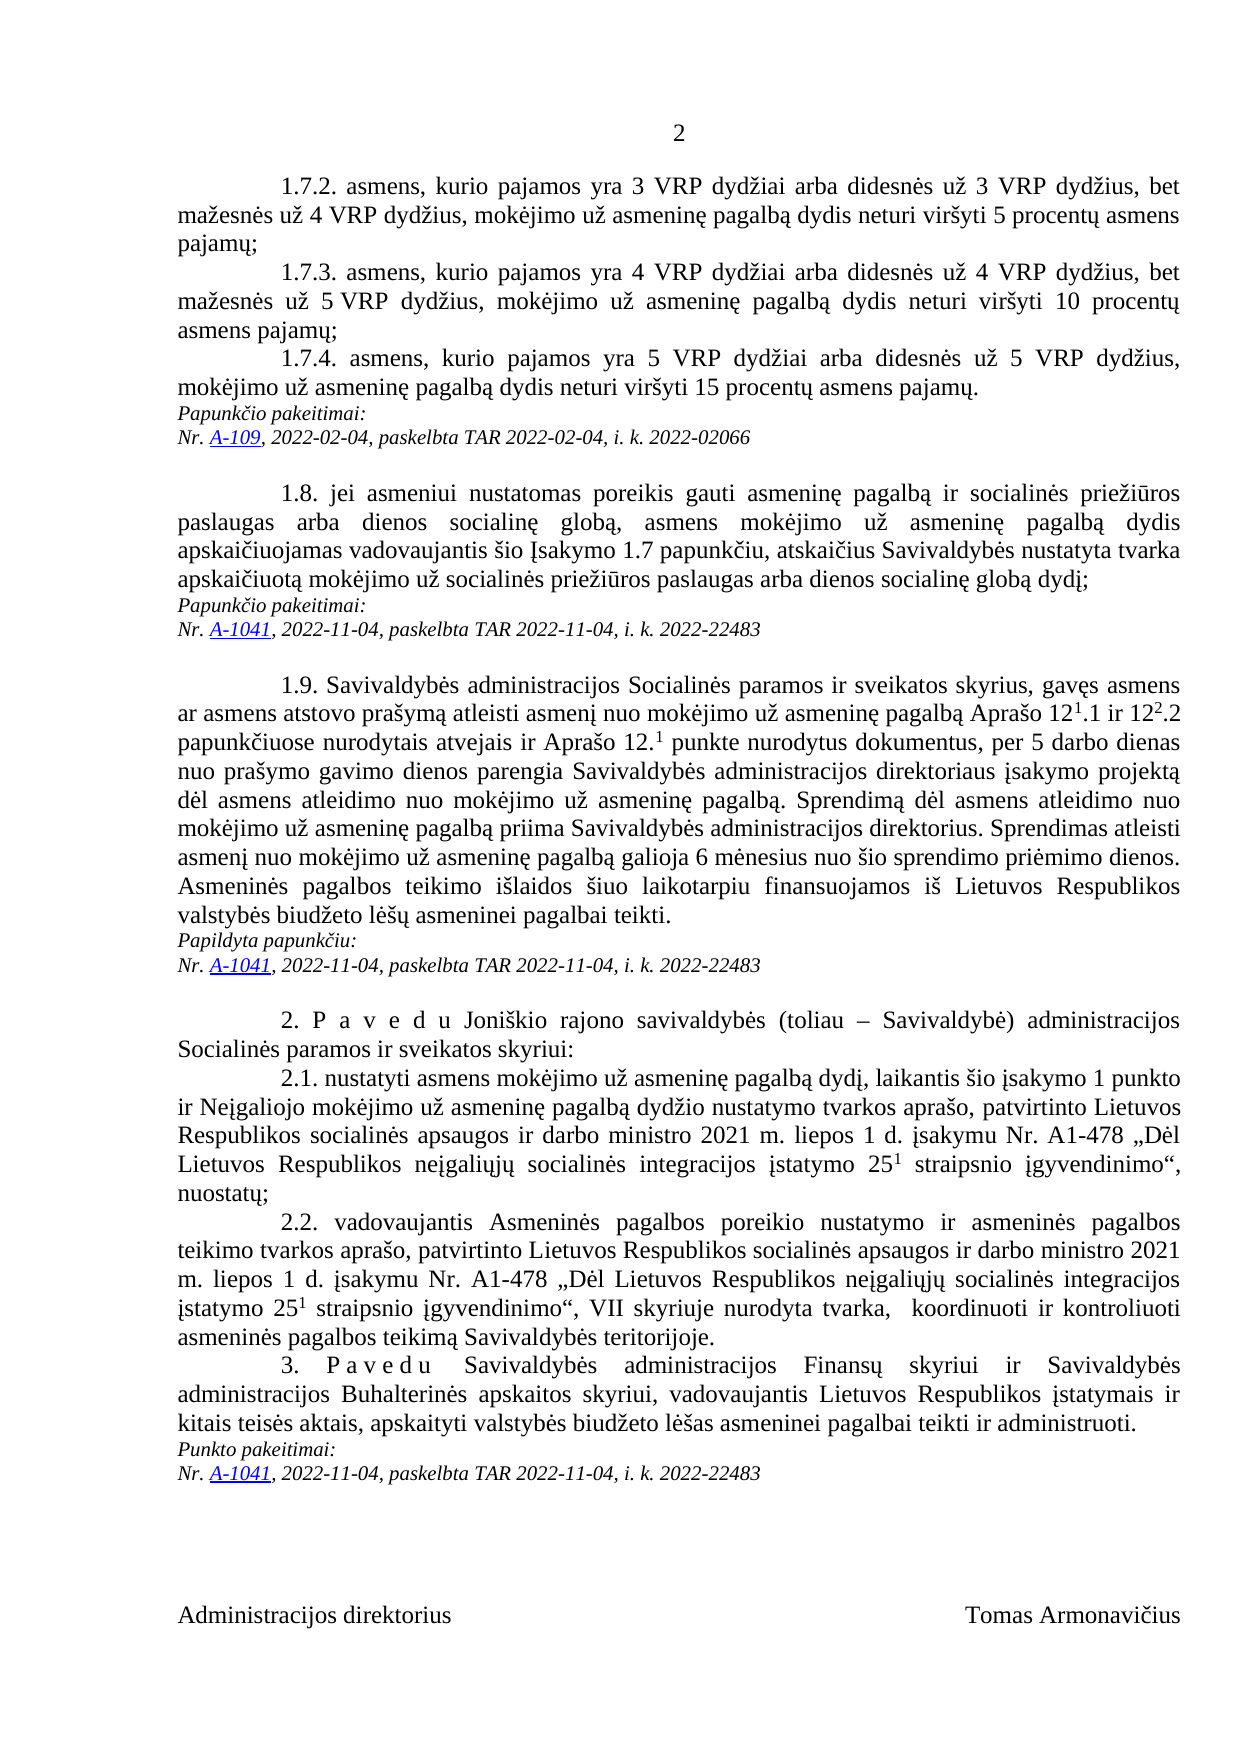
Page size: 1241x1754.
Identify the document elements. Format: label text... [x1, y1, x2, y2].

text Papunkčio pakeitimai: [177, 593, 1181, 617]
text Punkto pakeitimai: [177, 1437, 1181, 1461]
text 1.7.2. asmens, kurio pajamos yra 3 VRP dydžiai arba didesnės už 3 VRP dydžius, bet mažesnės už 4 VRP dydžius, mokėjimo už asmeninę pagalbą dydis neturi viršyti 5 procentų asmens pajamų; [177, 171, 1181, 257]
text 1.8. jei asmeniui nustatomas poreikis gauti asmeninę pagalbą ir socialinės priežiūros paslaugas arba dienos socialinę globą, asmens mokėjimo už asmeninę pagalbą dydis apskaičiuojamas vadovaujantis šio Įsakymo 1.7 papunkčiu, atskaičius Savivaldybės nustatyta tvarka apskaičiuotą mokėjimo už socialinės priežiūros paslaugas arba dienos socialinę globą dydį; [177, 478, 1181, 593]
text 2.1. nustatyti asmens mokėjimo už asmeninę pagalbą dydį, laikantis šio įsakymo 1 punkto ir Neįgaliojo mokėjimo už asmeninę pagalbą dydžio nustatymo tvarkos aprašo, patvirtinto Lietuvos Respublikos socialinės apsaugos ir darbo ministro 2021 m. liepos 1 d. įsakymu Nr. A1-478 „Dėl Lietuvos Respublikos neįgaliųjų socialinės integracijos įstatymo 251 straipsnio įgyvendinimo“, nuostatų; [177, 1063, 1181, 1207]
text 1.7.4. asmens, kurio pajamos yra 5 VRP dydžiai arba didesnės už 5 VRP dydžius, mokėjimo už asmeninę pagalbą dydis neturi viršyti 15 procentų asmens pajamų. [177, 343, 1181, 401]
text 1.9. Savivaldybės administracijos Socialinės paramos ir sveikatos skyrius, gavęs asmens ar asmens atstovo prašymą atleisti asmenį nuo mokėjimo už asmeninę pagalbą Aprašo 121.1 ir 122.2 papunkčiuose nurodytais atvejais ir Aprašo 12.1 punkte nurodytus dokumentus, per 5 darbo dienas nuo prašymo gavimo dienos parengia Savivaldybės administracijos direktoriaus įsakymo projektą dėl asmens atleidimo nuo mokėjimo už asmeninę pagalbą. Sprendimą dėl asmens atleidimo nuo mokėjimo už asmeninę pagalbą priima Savivaldybės administracijos direktorius. Sprendimas atleisti asmenį nuo mokėjimo už asmeninę pagalbą galioja 6 mėnesius nuo šio sprendimo priėmimo dienos. Asmeninės pagalbos teikimo išlaidos šiuo laikotarpiu finansuojamos iš Lietuvos Respublikos valstybės biudžeto lėšų asmeninei pagalbai teikti. [177, 670, 1181, 928]
text 3. Pavedu Savivaldybės administracijos Finansų skyriui ir Savivaldybės administracijos Buhalterinės apskaitos skyriui, vadovaujantis Lietuvos Respublikos įstatymais ir kitais teisės aktais, apskaityti valstybės biudžeto lėšas asmeninei pagalbai teikti ir administruoti. [177, 1350, 1181, 1437]
text Papunkčio pakeitimai: [177, 401, 1181, 425]
text Administracijos direktorius Tomas Armonavičius [177, 1600, 1181, 1628]
text Nr. A-1041, 2022-11-04, paskelbta TAR 2022-11-04, i. k. 2022-22483 [177, 617, 1181, 641]
text Nr. A-1041, 2022-11-04, paskelbta TAR 2022-11-04, i. k. 2022-22483 [177, 1461, 1181, 1485]
text Papildyta papunkčiu: [177, 928, 1181, 952]
text Nr. A-109, 2022-02-04, paskelbta TAR 2022-02-04, i. k. 2022-02066 [177, 425, 1181, 449]
text Nr. A-1041, 2022-11-04, paskelbta TAR 2022-11-04, i. k. 2022-22483 [177, 952, 1181, 977]
text 2.2. vadovaujantis Asmeninės pagalbos poreikio nustatymo ir asmeninės pagalbos teikimo tvarkos aprašo, patvirtinto Lietuvos Respublikos socialinės apsaugos ir darbo ministro 2021 m. liepos 1 d. įsakymu Nr. A1-478 „Dėl Lietuvos Respublikos neįgaliųjų socialinės integracijos įstatymo 251 straipsnio įgyvendinimo“, VII skyriuje nurodyta tvarka, koordinuoti ir kontroliuoti asmeninės pagalbos teikimą Savivaldybės teritorijoje. [177, 1207, 1181, 1350]
text 2. P a v e d u Joniškio rajono savivaldybės (toliau – Savivaldybė) administracijos Socialinės paramos ir sveikatos skyriui: [177, 1005, 1181, 1063]
text 1.7.3. asmens, kurio pajamos yra 4 VRP dydžiai arba didesnės už 4 VRP dydžius, bet mažesnės už 5 VRP dydžius, mokėjimo už asmeninę pagalbą dydis neturi viršyti 10 procentų asmens pajamų; [177, 257, 1181, 343]
